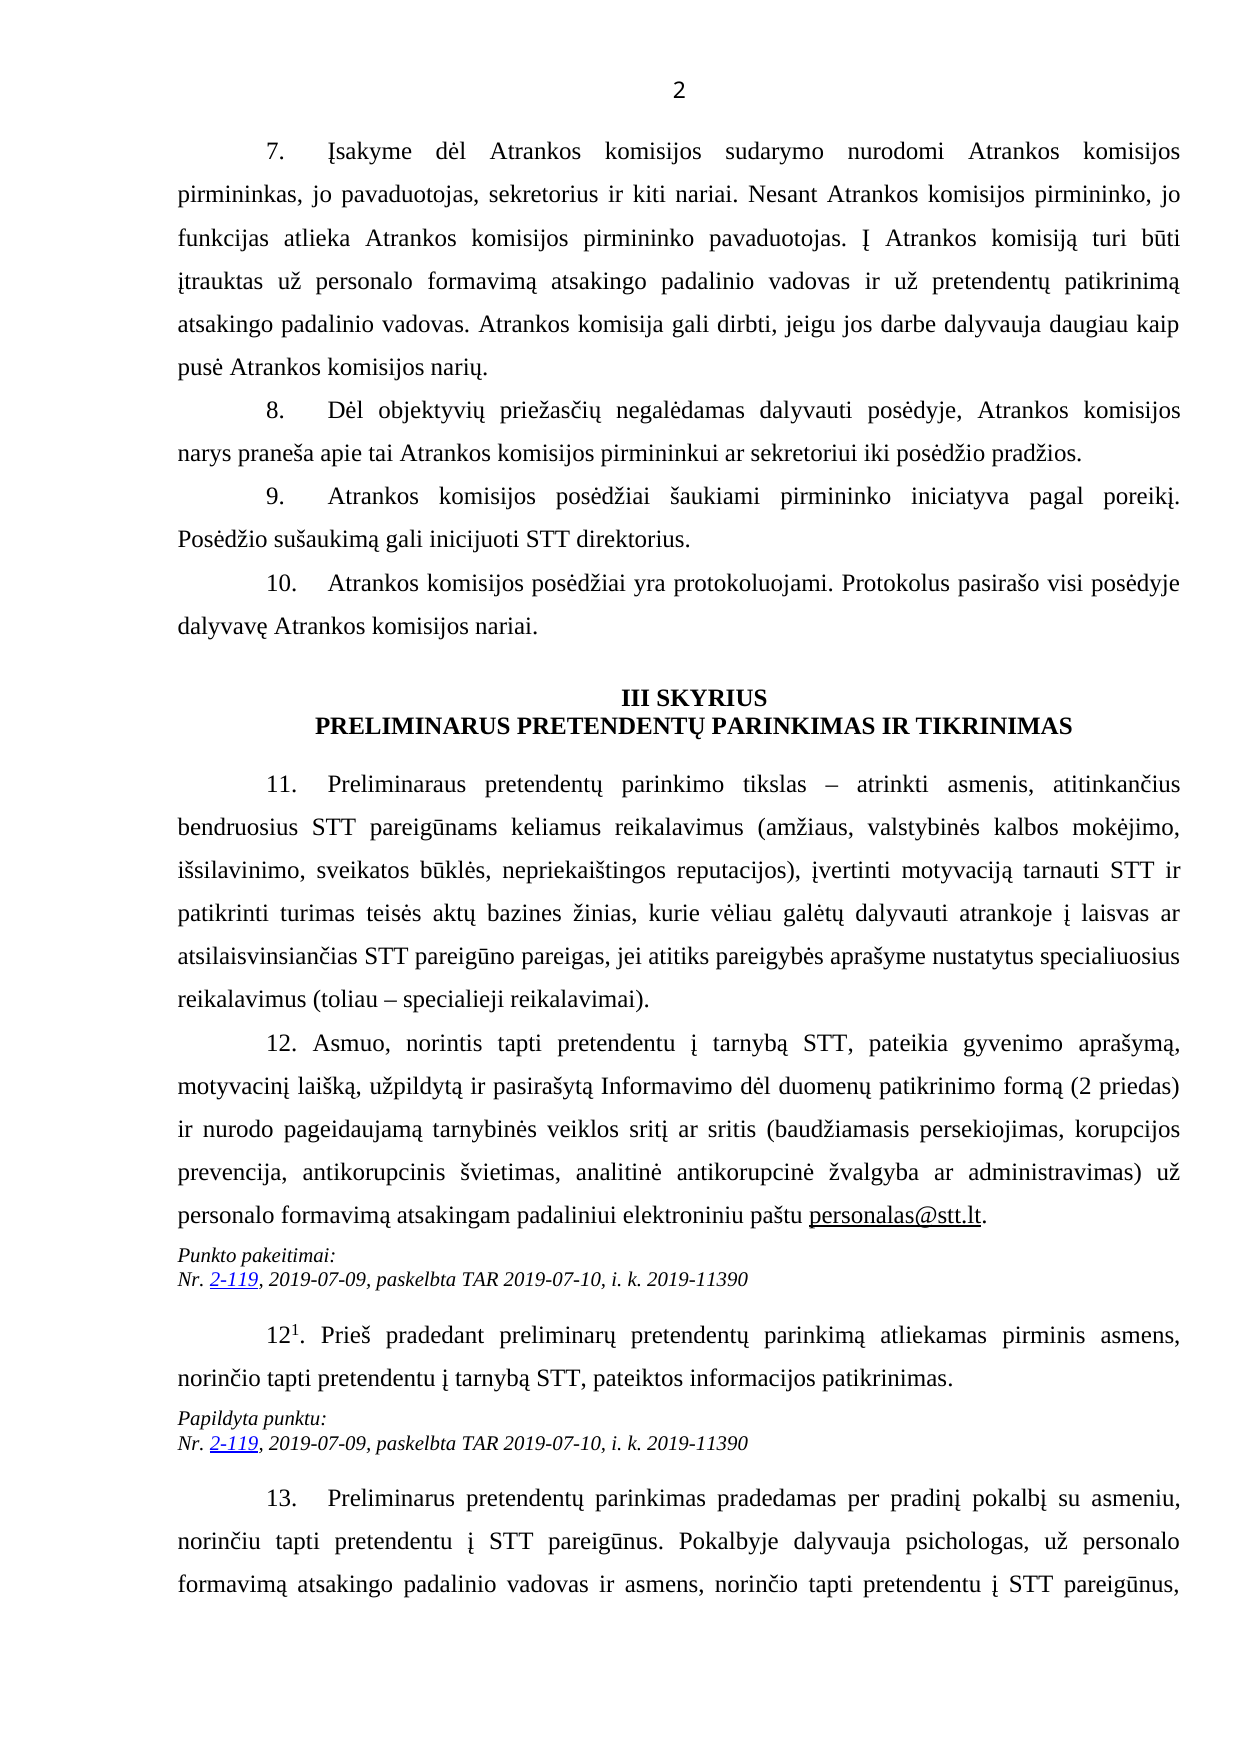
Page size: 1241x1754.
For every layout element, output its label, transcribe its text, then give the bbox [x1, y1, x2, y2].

text 10. Atrankos komisijos posėdžiai yra protokoluojami. Protokolus pasirašo visi posėdyje dalyvavę Atrankos komisijos nariai. [177, 568, 1181, 639]
text 12. Asmuo, norintis tapti pretendentu į tarnybą STT, pateikia gyvenimo aprašymą, motyvacinį laišką, užpildytą ir pasirašytą Informavimo dėl duomenų patikrinimo formą (2 priedas) ir nurodo pageidaujamą tarnybinės veiklos sritį ar sritis (baudžiamasis persekiojimas, korupcijos prevencija, antikorupcinis švietimas, analitinė antikorupcinė žvalgyba ar administravimas) už personalo formavimą atsakingam padaliniui elektroniniu paštu personalas@stt.lt. [177, 1028, 1181, 1229]
text PRELIMINARUS PRETENDENTŲ PARINKIMAS ir tikrinimas [207, 711, 1181, 740]
text Papildyta punktu: [177, 1406, 1181, 1430]
text 9. Atrankos komisijos posėdžiai šaukiami pirmininko iniciatyva pagal poreikį. Posėdžio sušaukimą gali inicijuoti STT direktorius. [177, 481, 1181, 553]
text 8. Dėl objektyvių priežasčių negalėdamas dalyvauti posėdyje, Atrankos komisijos narys praneša apie tai Atrankos komisijos pirmininkui ar sekretoriui iki posėdžio pradžios. [177, 395, 1181, 467]
text 13. Preliminarus pretendentų parinkimas pradedamas per pradinį pokalbį su asmeniu, norinčiu tapti pretendentu į STT pareigūnus. Pokalbyje dalyvauja psichologas, už personalo formavimą atsakingo padalinio vadovas ir asmens, norinčio tapti pretendentu į STT pareigūnus, [177, 1483, 1181, 1598]
text 121. Prieš pradedant preliminarų pretendentų parinkimą atliekamas pirminis asmens, norinčio tapti pretendentu į tarnybą STT, pateiktos informacijos patikrinimas. [177, 1320, 1181, 1392]
text Punkto pakeitimai: [177, 1243, 1181, 1267]
text Nr. 2-119, 2019-07-09, paskelbta TAR 2019-07-10, i. k. 2019-11390 [177, 1267, 1181, 1291]
text Nr. 2-119, 2019-07-09, paskelbta TAR 2019-07-10, i. k. 2019-11390 [177, 1430, 1181, 1454]
text 7. Įsakyme dėl Atrankos komisijos sudarymo nurodomi Atrankos komisijos pirmininkas, jo pavaduotojas, sekretorius ir kiti nariai. Nesant Atrankos komisijos pirmininko, jo funkcijas atlieka Atrankos komisijos pirmininko pavaduotojas. Į Atrankos komisiją turi būti įtrauktas už personalo formavimą atsakingo padalinio vadovas ir už pretendentų patikrinimą atsakingo padalinio vadovas. Atrankos komisija gali dirbti, jeigu jos darbe dalyvauja daugiau kaip pusė Atrankos komisijos narių. [177, 136, 1181, 381]
text 11. Preliminaraus pretendentų parinkimo tikslas – atrinkti asmenis, atitinkančius bendruosius STT pareigūnams keliamus reikalavimus (amžiaus, valstybinės kalbos mokėjimo, išsilavinimo, sveikatos būklės, nepriekaištingos reputacijos), įvertinti motyvaciją tarnauti STT ir patikrinti turimas teisės aktų bazines žinias, kurie vėliau galėtų dalyvauti atrankoje į laisvas ar atsilaisvinsiančias STT pareigūno pareigas, jei atitiks pareigybės aprašyme nustatytus specialiuosius reikalavimus (toliau – specialieji reikalavimai). [177, 769, 1181, 1013]
text III SKYRIUS [207, 683, 1181, 711]
